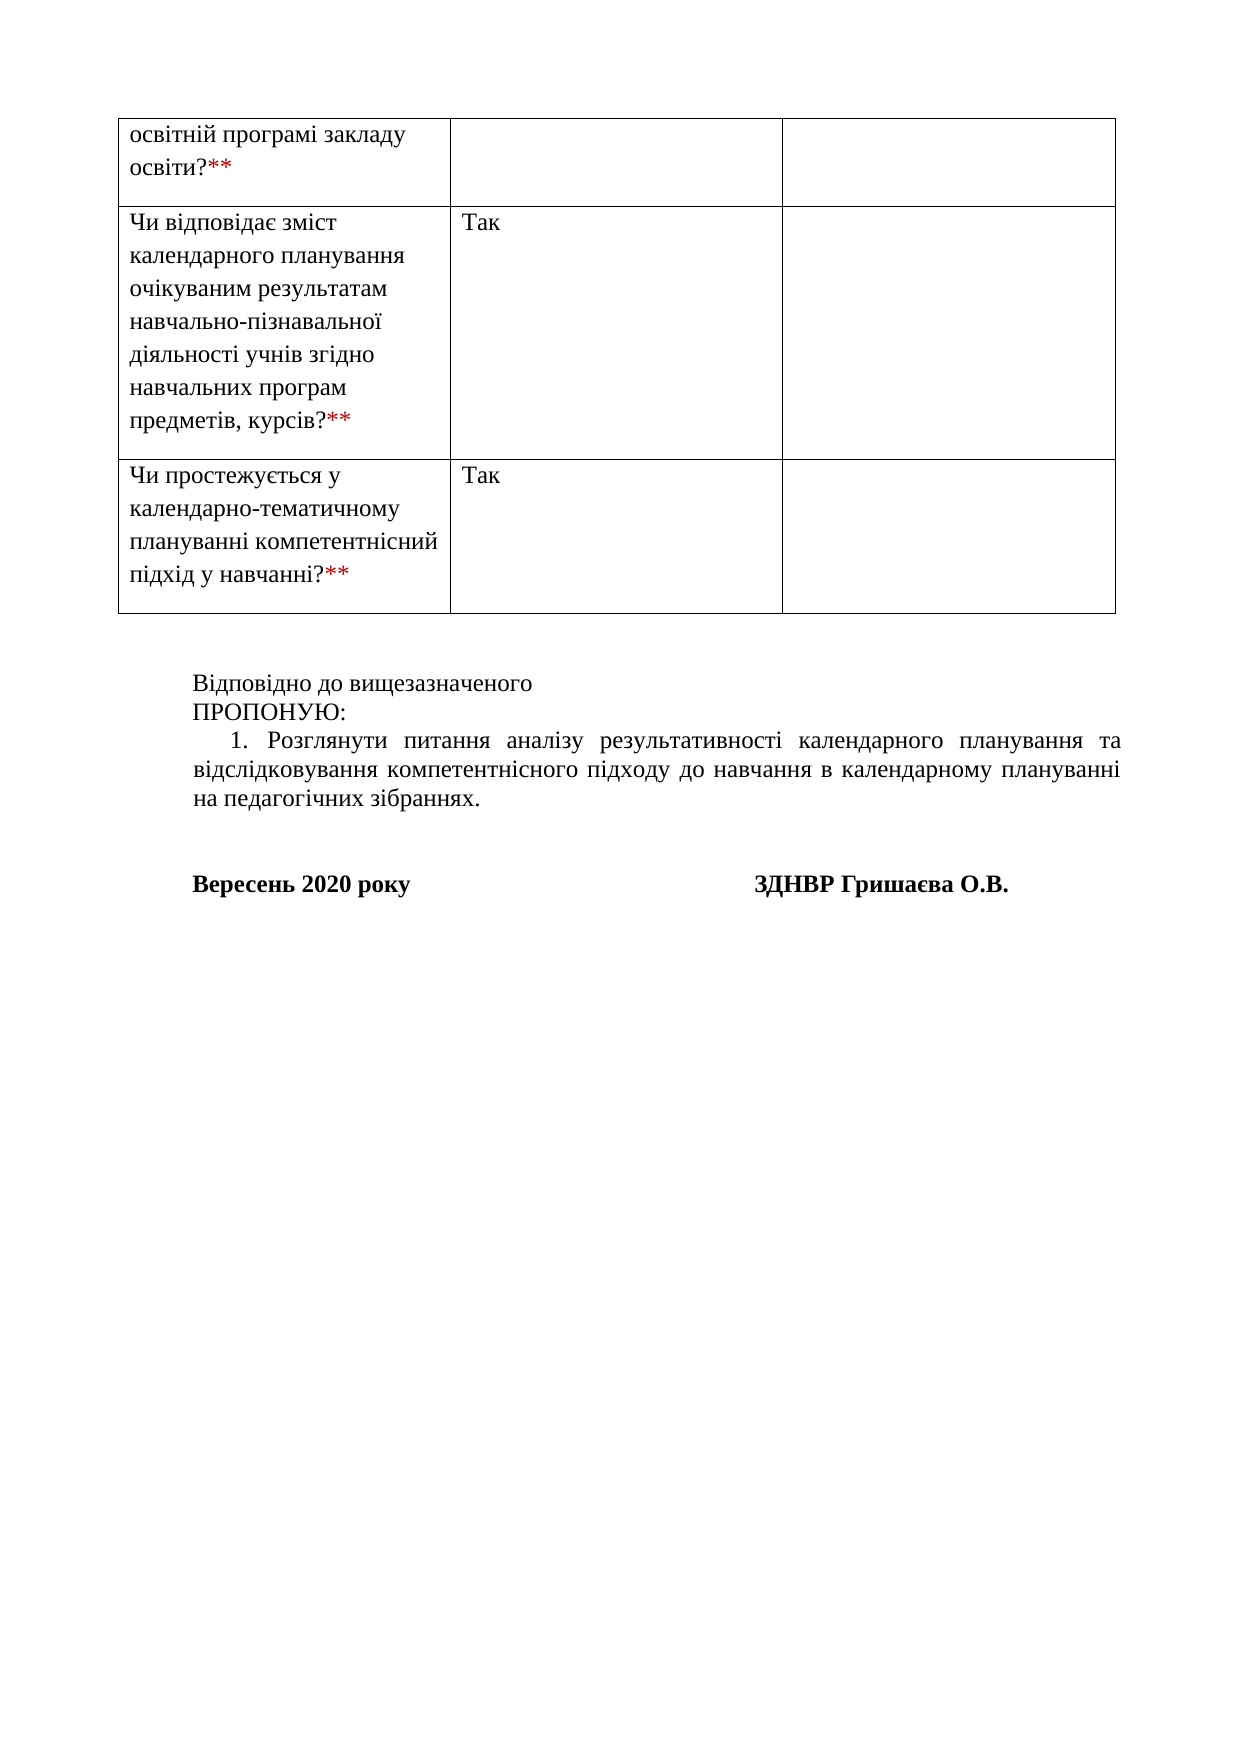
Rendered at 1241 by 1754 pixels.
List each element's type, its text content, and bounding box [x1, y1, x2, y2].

table_cell освітній програмі закладу освіти?** [119, 119, 450, 206]
text Відповідно до вищезазначеного [118, 668, 1122, 697]
table_cell Чи відповідає зміст календарного планування очікуваним результатам навчально-пізнавальної діяльності учнів згідно навчальних програм предметів, курсів?** [119, 207, 450, 459]
table_cell Так [451, 207, 782, 459]
text Вересень 2020 року ЗДНВР Гришаєва О.В. [118, 869, 1122, 898]
table_cell Чи простежується у календарно-тематичному плануванні компетентнісний підхід у навчанні?** [119, 460, 450, 613]
table_cell Так [451, 460, 782, 613]
text ПРОПОНУЮ: [118, 697, 1122, 725]
table_cell [783, 119, 1115, 206]
list Розглянути питання аналізу результативності календарного планування та відслідковування компетентнісного підходу до навчання в календарному плануванні на педагогічних зібраннях. [156, 725, 1122, 812]
table_cell [451, 119, 782, 206]
table_cell [783, 460, 1115, 613]
table_cell [783, 207, 1115, 459]
